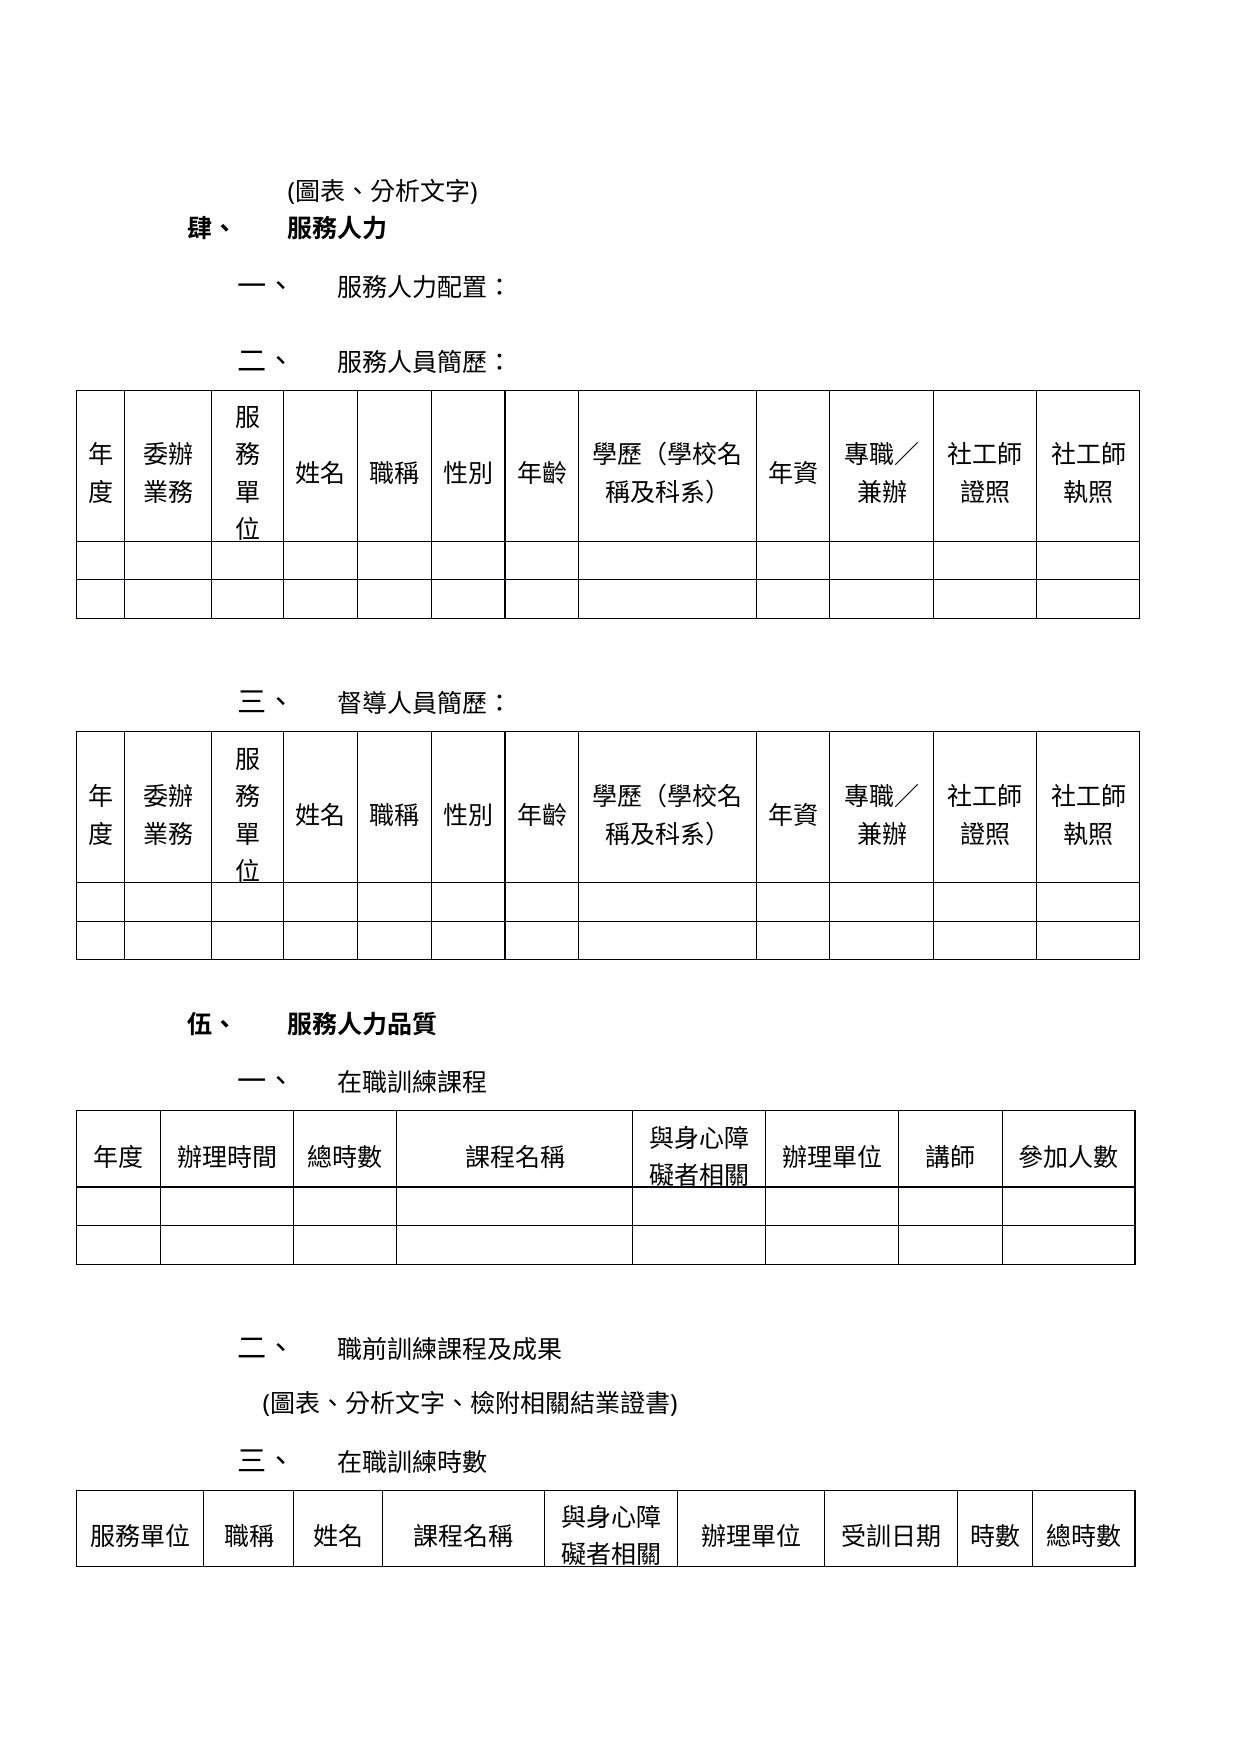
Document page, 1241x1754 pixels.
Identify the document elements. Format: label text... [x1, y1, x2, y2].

table_header 學歷（學校名稱及科系） [579, 732, 756, 882]
table_cell [1003, 1226, 1134, 1263]
table_header 辦理單位 [766, 1111, 898, 1186]
table_cell [358, 542, 431, 579]
table_cell [284, 580, 357, 618]
table_header 辦理時間 [161, 1111, 293, 1186]
table_cell [1037, 542, 1139, 579]
table_cell [934, 922, 1036, 959]
list 服務人力配置： [237, 239, 1053, 314]
list 在職訓練課程 [237, 1035, 1053, 1110]
list 服務人力品質 [187, 998, 1053, 1035]
table_header 職稱 [204, 1491, 293, 1566]
table_header 參加人數 [1003, 1111, 1134, 1186]
table_header 委辦業務 [125, 391, 211, 541]
table_cell [77, 1226, 160, 1263]
table_cell [934, 580, 1036, 618]
table_cell [766, 1188, 898, 1225]
table_cell [757, 580, 829, 618]
table_cell [579, 922, 756, 959]
table_cell [899, 1226, 1002, 1263]
table_cell [1037, 580, 1139, 618]
table_header 總時數 [1033, 1491, 1134, 1566]
table_cell [77, 883, 124, 921]
table_header 年度 [77, 391, 124, 541]
table_cell [432, 883, 504, 921]
table_cell [506, 580, 578, 618]
table_header 受訓日期 [825, 1491, 957, 1566]
table_header 職稱 [358, 732, 431, 882]
table_cell [397, 1188, 632, 1225]
list 在職訓練時數 [237, 1414, 1053, 1489]
table_header 總時數 [294, 1111, 396, 1186]
table_cell [579, 883, 756, 921]
table_cell [294, 1188, 396, 1225]
table_cell [432, 922, 504, 959]
table_header 年齡 [506, 391, 578, 541]
table_header 時數 [958, 1491, 1032, 1566]
table_cell [125, 922, 211, 959]
table_header 姓名 [284, 391, 357, 541]
table_cell [212, 542, 283, 579]
table_cell [579, 542, 756, 579]
table_cell [506, 922, 578, 959]
table_cell [397, 1226, 632, 1263]
table_header 姓名 [284, 732, 357, 882]
table_header 委辦業務 [125, 732, 211, 882]
table_cell [284, 883, 357, 921]
table_cell [77, 580, 124, 618]
list 職前訓練課程及成果 [237, 1302, 1053, 1377]
table_header 年度 [77, 732, 124, 882]
table_cell [77, 1188, 160, 1225]
table_header 年齡 [506, 732, 578, 882]
table_cell [1003, 1188, 1134, 1225]
table_cell [284, 542, 357, 579]
table_cell [125, 883, 211, 921]
table_header 姓名 [294, 1491, 382, 1566]
table_header 性別 [432, 732, 504, 882]
table_cell [284, 922, 357, 959]
table_cell [212, 922, 283, 959]
table_cell [506, 883, 578, 921]
table_cell [506, 542, 578, 579]
table_cell [757, 883, 829, 921]
table_cell [358, 922, 431, 959]
table_cell [161, 1226, 293, 1263]
table_header 服務單位 [212, 391, 283, 541]
table_cell [161, 1188, 293, 1225]
table_header 與身心障礙者相關 [545, 1491, 677, 1566]
table_cell [77, 922, 124, 959]
table_cell [125, 542, 211, 579]
table_header 服務單位 [212, 732, 283, 882]
table_cell [757, 542, 829, 579]
list 服務人員簡歷： [237, 314, 1053, 389]
table_header 與身心障礙者相關 [633, 1111, 765, 1186]
table_cell [432, 580, 504, 618]
table_header 性別 [432, 391, 504, 541]
table_header 學歷（學校名稱及科系） [579, 391, 756, 541]
table_header 社工師執照 [1037, 391, 1139, 541]
table_header 服務單位 [77, 1491, 203, 1566]
table_cell [579, 580, 756, 618]
list (圖表、分析文字) [287, 164, 1053, 202]
table_cell [830, 580, 933, 618]
table_header 社工師證照 [934, 732, 1036, 882]
table_cell [633, 1226, 765, 1263]
table_cell [77, 542, 124, 579]
table_cell [1037, 883, 1139, 921]
table_header 年資 [757, 391, 829, 541]
table_header 辦理單位 [678, 1491, 824, 1566]
table_cell [899, 1188, 1002, 1225]
table_header 專職／兼辦 [830, 732, 933, 882]
table_cell [934, 542, 1036, 579]
table_cell [934, 883, 1036, 921]
table_cell [212, 883, 283, 921]
list 督導人員簡歷： [237, 656, 1053, 731]
table_cell [358, 580, 431, 618]
table_header 年度 [77, 1111, 160, 1186]
table_header 講師 [899, 1111, 1002, 1186]
table_header 課程名稱 [383, 1491, 544, 1566]
table_header 年資 [757, 732, 829, 882]
table_header 課程名稱 [397, 1111, 632, 1186]
list 服務人力 [187, 202, 1053, 239]
table_cell [830, 922, 933, 959]
table_cell [830, 542, 933, 579]
table_cell [766, 1226, 898, 1263]
table_cell [125, 580, 211, 618]
table_cell [212, 580, 283, 618]
table_header 社工師證照 [934, 391, 1036, 541]
list (圖表、分析文字、檢附相關結業證書) [237, 1377, 1053, 1414]
table_cell [294, 1226, 396, 1263]
table_header 職稱 [358, 391, 431, 541]
table_cell [432, 542, 504, 579]
table_cell [358, 883, 431, 921]
table_cell [830, 883, 933, 921]
table_cell [757, 922, 829, 959]
table_header 專職／兼辦 [830, 391, 933, 541]
table_cell [1037, 922, 1139, 959]
table_cell [633, 1188, 765, 1225]
table_header 社工師執照 [1037, 732, 1139, 882]
